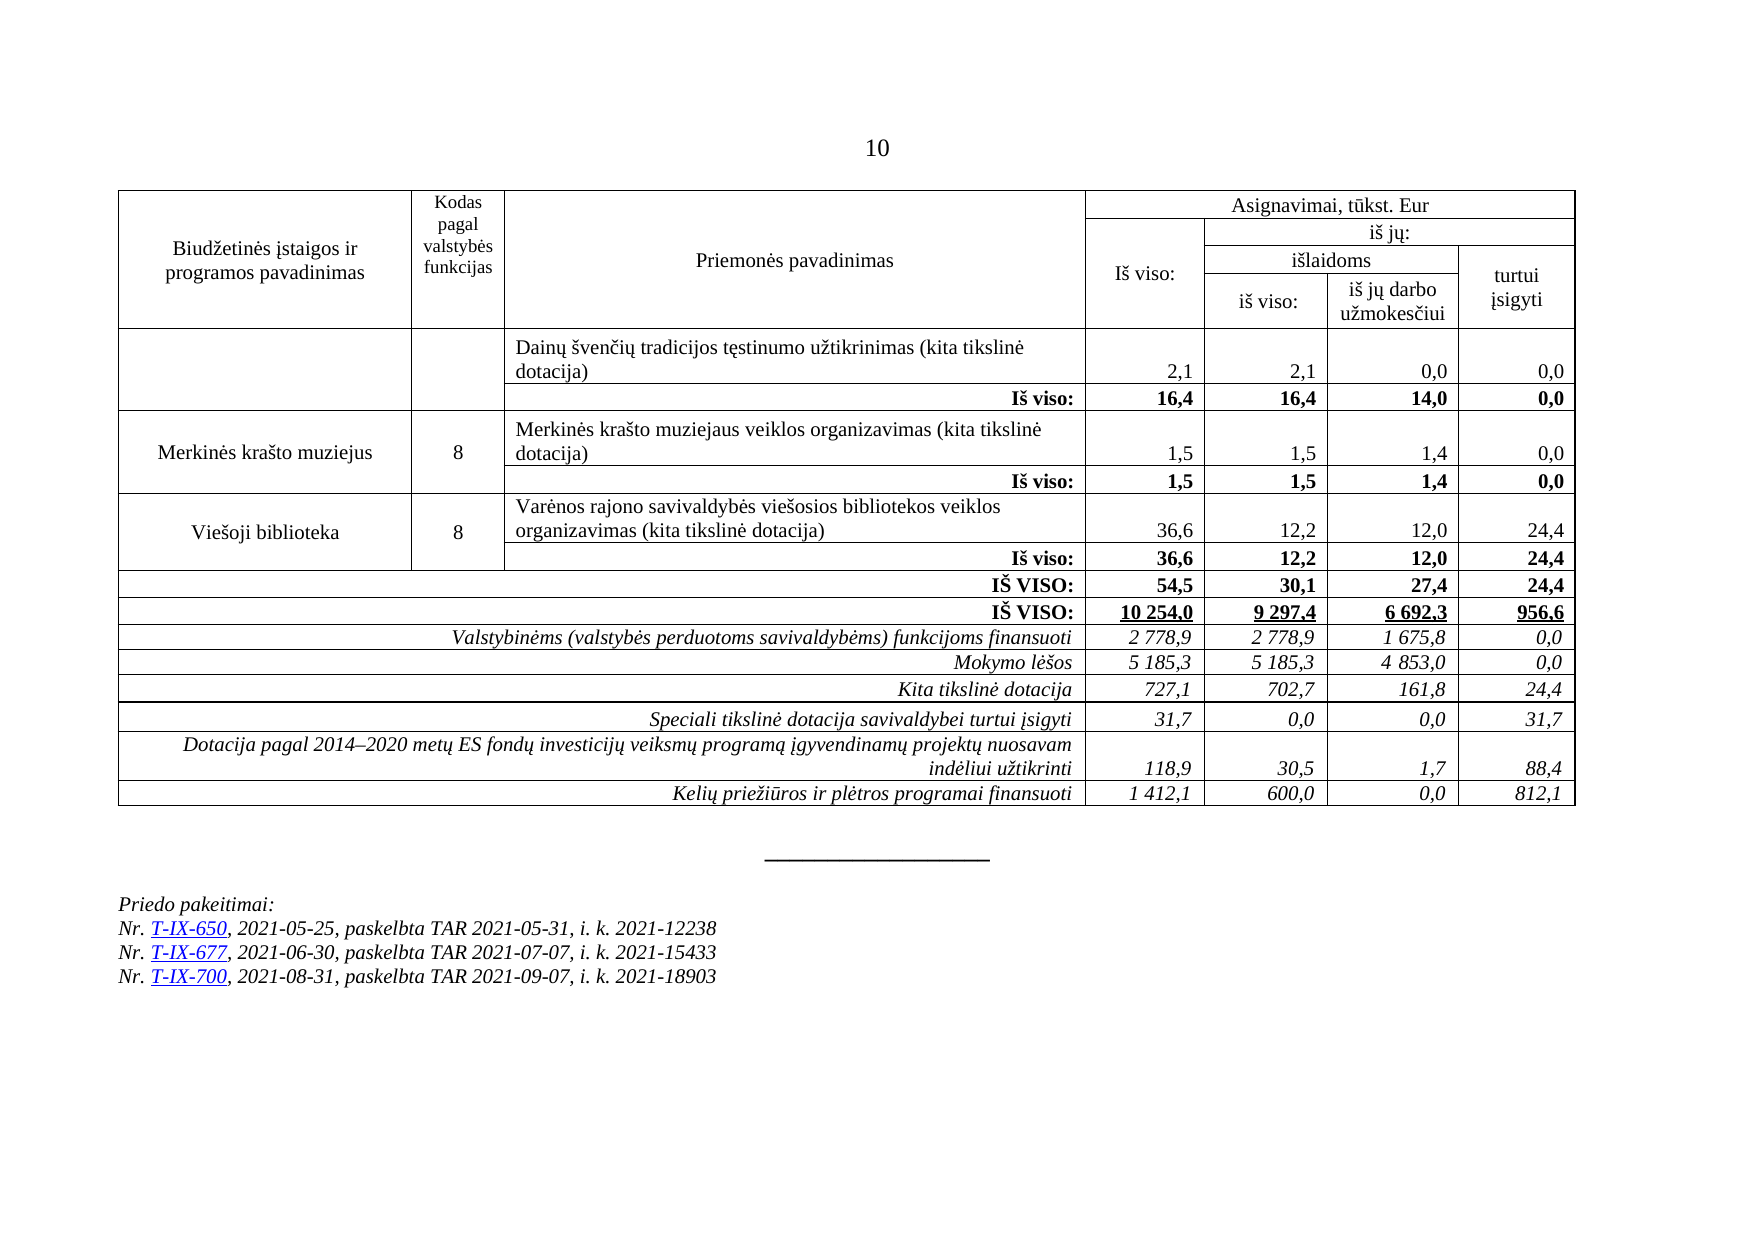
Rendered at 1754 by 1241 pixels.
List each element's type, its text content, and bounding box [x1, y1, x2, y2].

table_cell iš jų darbo užmokesčiui [1328, 274, 1458, 328]
table_cell Speciali tikslinė dotacija savivaldybei turtui įsigyti [119, 703, 1085, 731]
table_cell 12,0 [1328, 494, 1458, 542]
table_cell 24,4 [1459, 494, 1574, 542]
table_cell 1 412,1 [1086, 781, 1204, 805]
table_cell 27,4 [1328, 571, 1458, 597]
table_cell 1 675,8 [1328, 625, 1458, 649]
table_cell 0,0 [1328, 329, 1458, 383]
table_cell Mokymo lėšos [119, 650, 1085, 674]
table_cell 10 254,0 [1086, 598, 1204, 624]
table_cell Dotacija pagal 2014–2020 metų ES fondų investicijų veiksmų programą įgyvendinamų projektų nuosavam indėliui užtikrinti [119, 732, 1085, 780]
table_cell Dainų švenčių tradicijos tęstinumo užtikrinimas (kita tikslinė dotacija) [505, 329, 1085, 383]
table_cell 0,0 [1459, 384, 1574, 410]
table_cell IŠ VISO: [119, 598, 1085, 624]
table_cell 812,1 [1459, 781, 1574, 805]
table_cell 1,5 [1205, 466, 1327, 493]
table_cell 0,0 [1205, 703, 1327, 731]
table_cell 0,0 [1459, 329, 1574, 383]
table_cell 30,5 [1205, 732, 1327, 780]
table_cell 88,4 [1459, 732, 1574, 780]
table_cell Iš viso: [505, 466, 1085, 493]
table_cell iš viso: [1205, 274, 1327, 328]
table_cell 9 297,4 [1205, 598, 1327, 624]
table_cell 727,1 [1086, 675, 1204, 701]
table_cell Kelių priežiūros ir plėtros programai finansuoti [119, 781, 1085, 805]
table_cell 8 [412, 494, 504, 569]
table_cell Merkinės krašto muziejaus veiklos organizavimas (kita tikslinė dotacija) [505, 411, 1085, 465]
table_cell 30,1 [1205, 571, 1327, 597]
table_cell 6 692,3 [1328, 598, 1458, 624]
table_cell Iš viso: [505, 543, 1085, 569]
table_cell turtui įsigyti [1459, 246, 1574, 328]
table_header Biudžetinės įstaigos ir programos pavadinimas [119, 191, 411, 328]
table_header Kodas pagal valstybės funkcijas [412, 191, 504, 328]
table_cell išlaidoms [1205, 246, 1458, 273]
table_cell 4 853,0 [1328, 650, 1458, 674]
table_cell Valstybinėms (valstybės perduotoms savivaldybėms) funkcijoms finansuoti [119, 625, 1085, 649]
table_cell 2,1 [1086, 329, 1204, 383]
table_cell Varėnos rajono savivaldybės viešosios bibliotekos veiklos organizavimas (kita tikslinė dotacija) [505, 494, 1085, 542]
table_cell 24,4 [1459, 571, 1574, 597]
table_cell Iš viso: [505, 384, 1085, 410]
table_cell 118,9 [1086, 732, 1204, 780]
table_cell 2 778,9 [1205, 625, 1327, 649]
table_cell 54,5 [1086, 571, 1204, 597]
table_cell 36,6 [1086, 543, 1204, 569]
table_cell 1,4 [1328, 466, 1458, 493]
table_cell 12,0 [1328, 543, 1458, 569]
table_cell Iš viso: [1086, 219, 1204, 328]
table_header Asignavimai, tūkst. Eur [1086, 191, 1574, 218]
text Priedo pakeitimai: [118, 892, 1636, 916]
table_cell 0,0 [1459, 411, 1574, 465]
text Nr. T-IX-700, 2021-08-31, paskelbta TAR 2021-09-07, i. k. 2021-18903 [118, 964, 1636, 988]
table_cell 16,4 [1205, 384, 1327, 410]
table_cell 1,5 [1205, 411, 1327, 465]
table_cell 1,5 [1086, 466, 1204, 493]
table_cell 1,7 [1328, 732, 1458, 780]
table_cell 702,7 [1205, 675, 1327, 701]
table_cell 0,0 [1328, 703, 1458, 731]
table_cell 0,0 [1459, 466, 1574, 493]
table_cell 5 185,3 [1086, 650, 1204, 674]
table_cell 2 778,9 [1086, 625, 1204, 649]
table_cell IŠ VISO: [119, 571, 1085, 597]
table_cell 0,0 [1328, 781, 1458, 805]
table_cell 2,1 [1205, 329, 1327, 383]
table_cell 24,4 [1459, 543, 1574, 569]
table_cell 0,0 [1459, 650, 1574, 674]
table_cell 31,7 [1086, 703, 1204, 731]
table_cell 0,0 [1459, 625, 1574, 649]
table_cell 24,4 [1459, 675, 1574, 701]
text Nr. T-IX-650, 2021-05-25, paskelbta TAR 2021-05-31, i. k. 2021-12238 [118, 916, 1636, 940]
table_cell 600,0 [1205, 781, 1327, 805]
table_cell 956,6 [1459, 598, 1574, 624]
table_cell 31,7 [1459, 703, 1574, 731]
table_cell Viešoji biblioteka [119, 494, 411, 569]
table_cell 12,2 [1205, 494, 1327, 542]
table_cell 8 [412, 411, 504, 493]
table_cell Kita tikslinė dotacija [119, 675, 1085, 701]
table_header Priemonės pavadinimas [505, 191, 1085, 328]
table_cell Merkinės krašto muziejus [119, 411, 411, 493]
table_cell 16,4 [1086, 384, 1204, 410]
table_cell iš jų: [1205, 219, 1574, 245]
table_cell [412, 329, 504, 410]
text Nr. T-IX-677, 2021-06-30, paskelbta TAR 2021-07-07, i. k. 2021-15433 [118, 940, 1636, 964]
text __________________ [118, 835, 1636, 863]
table_cell 12,2 [1205, 543, 1327, 569]
table_cell 1,4 [1328, 411, 1458, 465]
table_cell 36,6 [1086, 494, 1204, 542]
table_cell [119, 329, 411, 410]
table_cell 1,5 [1086, 411, 1204, 465]
table_cell 5 185,3 [1205, 650, 1327, 674]
table_cell 161,8 [1328, 675, 1458, 701]
table_cell 14,0 [1328, 384, 1458, 410]
